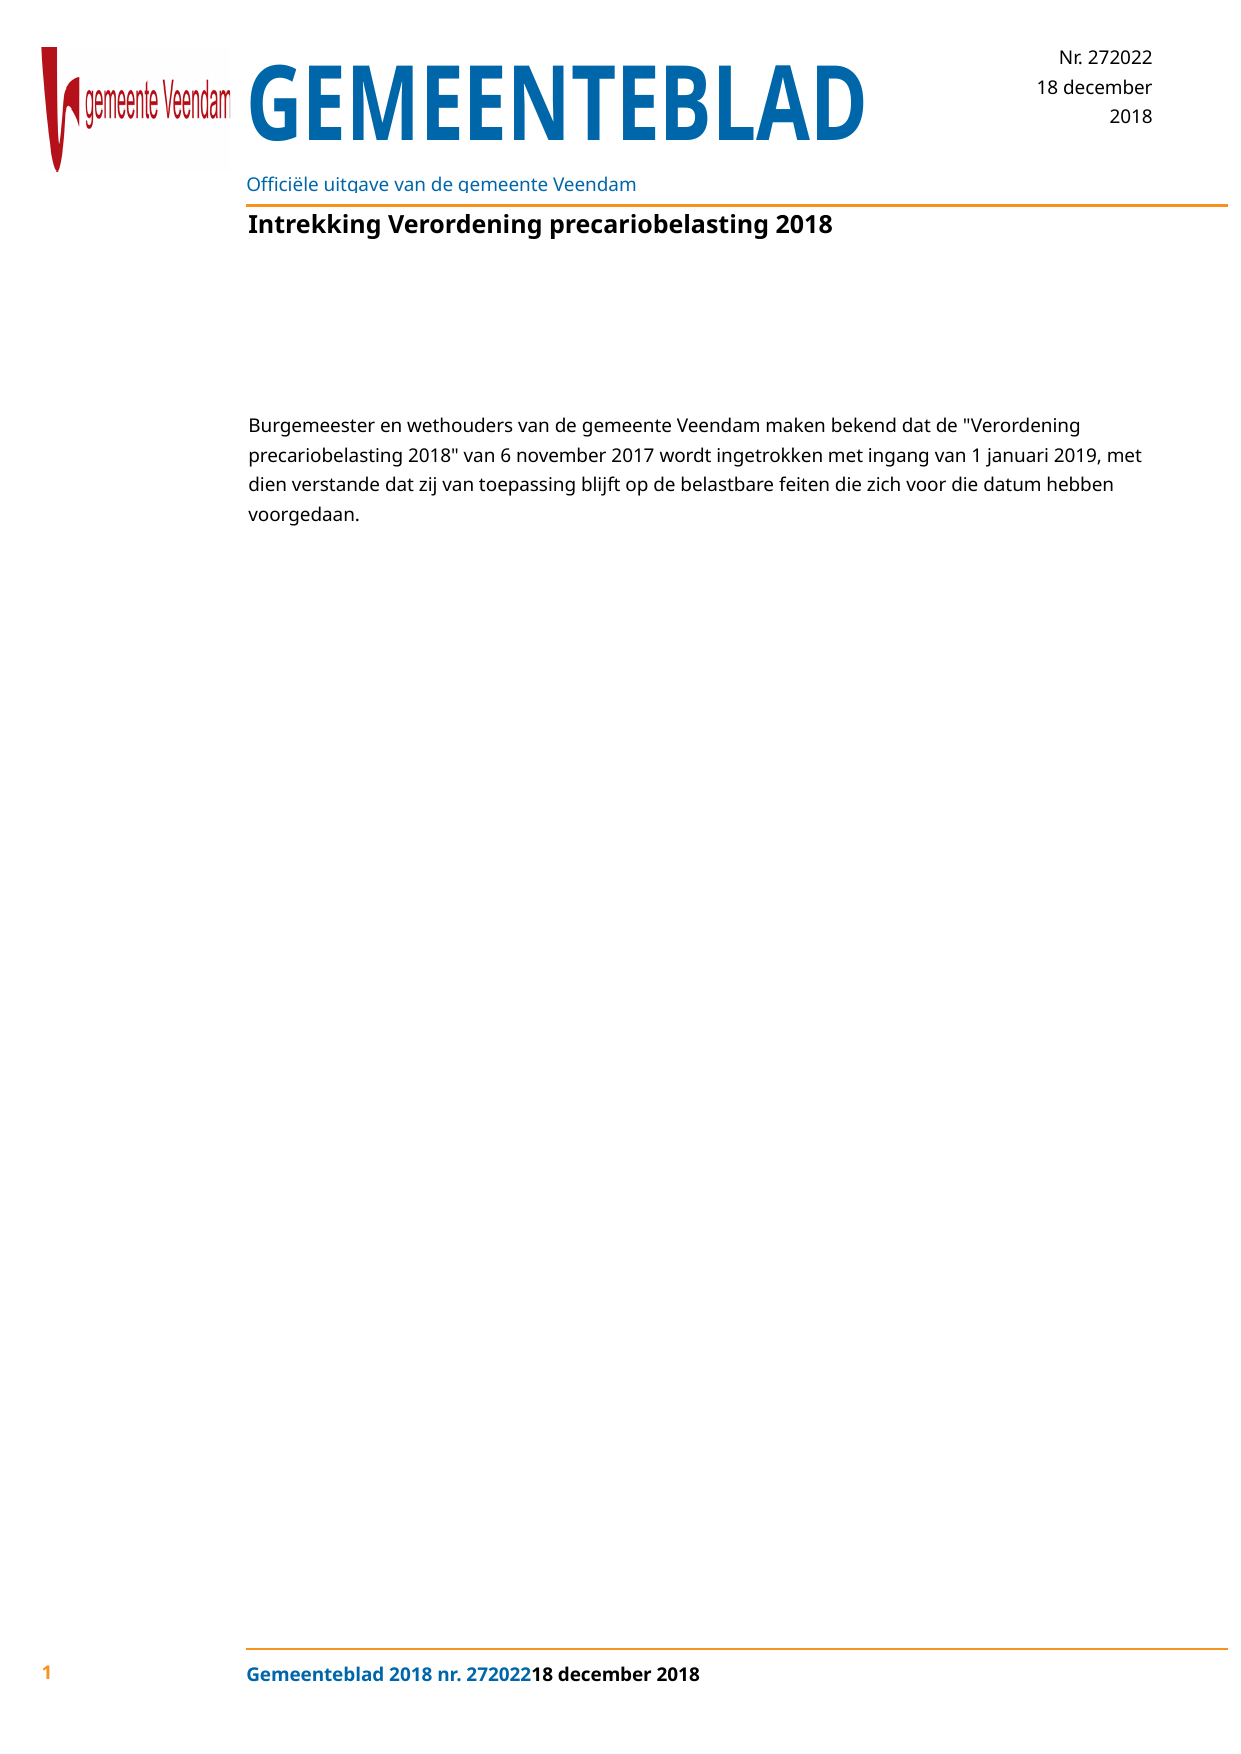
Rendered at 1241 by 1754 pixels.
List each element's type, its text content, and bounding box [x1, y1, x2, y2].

text Intrekking Verordening precariobelasting 2018 [248, 207, 1152, 241]
picture [41, 47, 231, 172]
text Burgemeester en wethouders van de gemeente Veendam maken bekend dat de "Verordening precariobelasting 2018" van 6 november 2017 wordt ingetrokken met ingang van 1 januari 2019, met dien verstande dat zij van toepassing blijft op de belastbare feiten die zich voor die datum hebben voorgedaan. [248, 412, 1152, 527]
